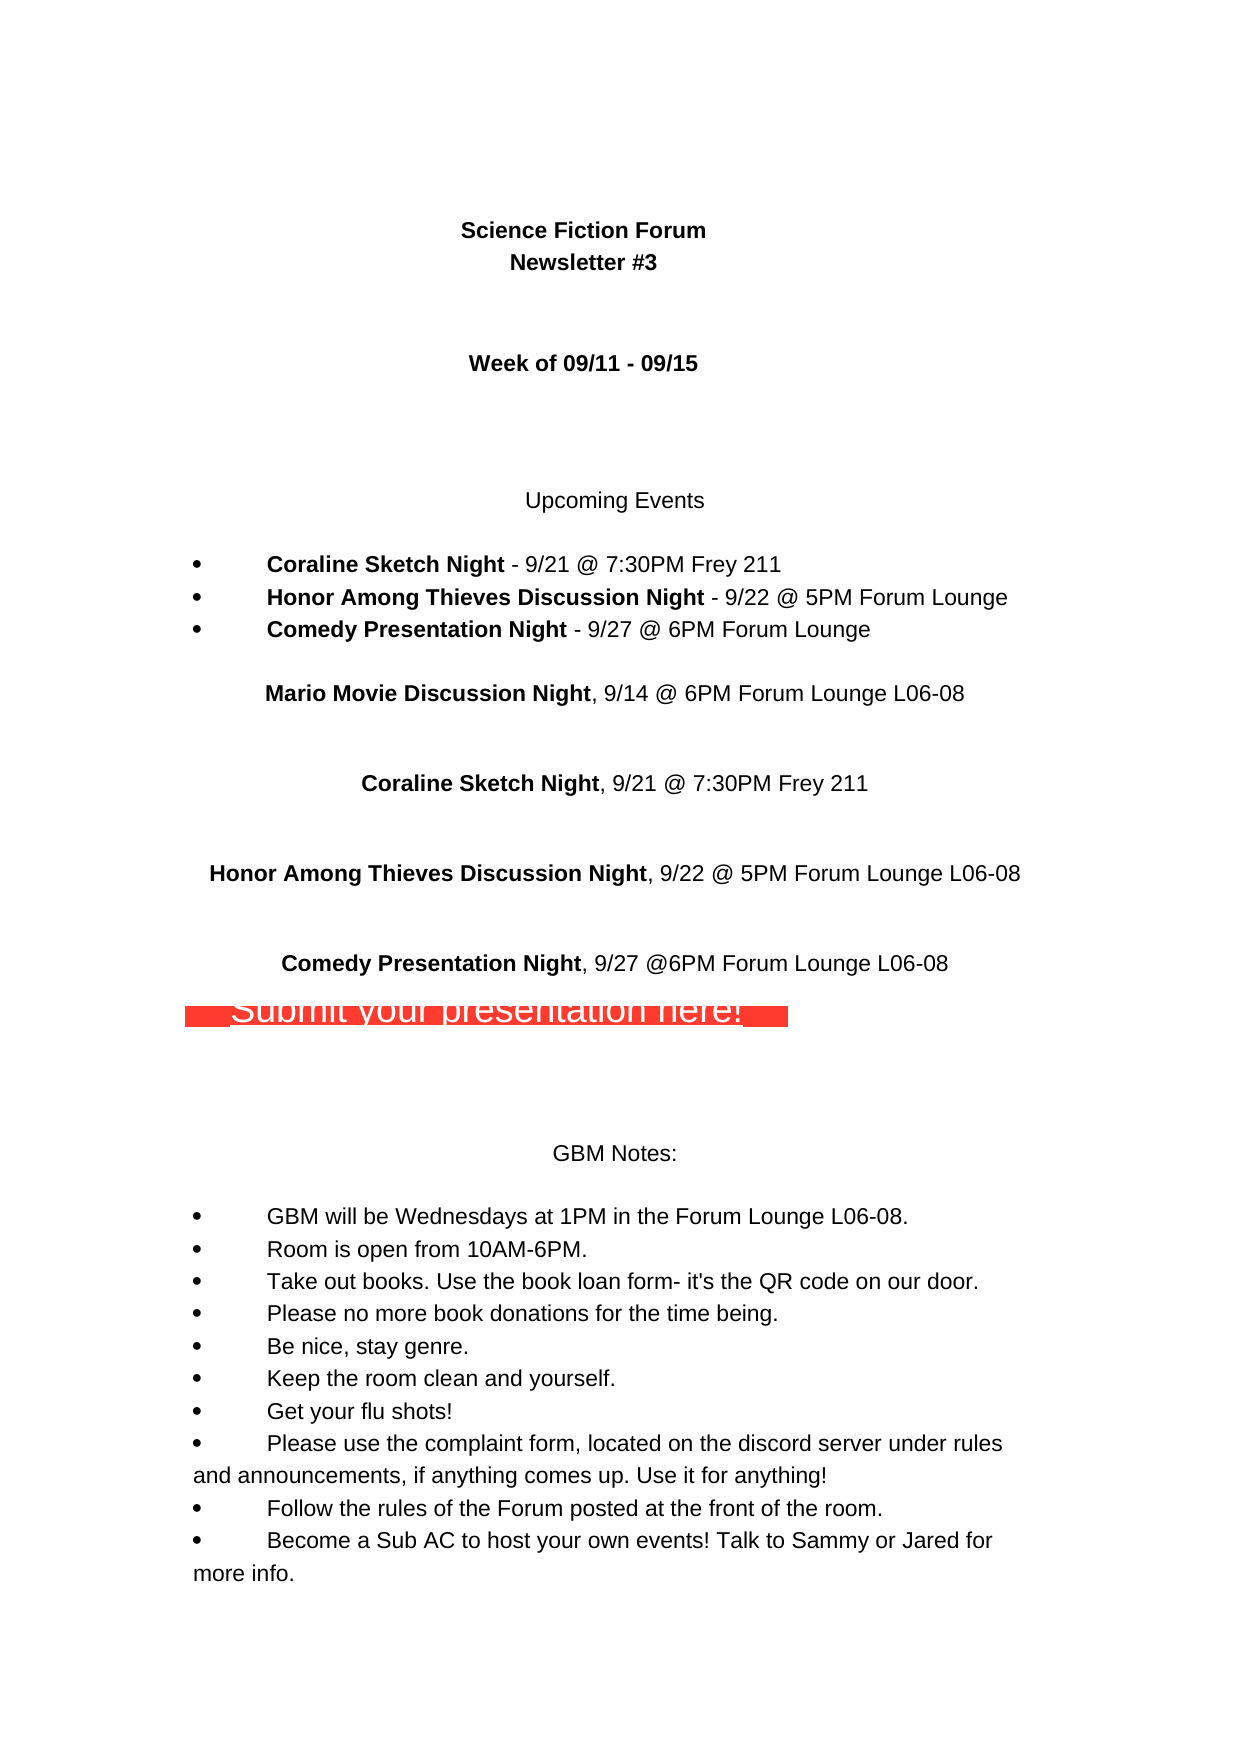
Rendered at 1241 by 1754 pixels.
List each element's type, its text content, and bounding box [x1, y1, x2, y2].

table_cell Science Fiction Forum Newsletter #3 [240, 201, 927, 297]
table_header [451, 297, 1115, 324]
table_cell GBM Notes: [177, 1124, 1052, 1188]
table_header [927, 148, 990, 297]
table_cell Week of 09/11 - 09/15 [240, 350, 927, 383]
table_header [177, 297, 451, 324]
table_cell Upcoming Events [177, 472, 1052, 535]
table_cell Honor Among Thieves Discussion Night, 9/22 @ 5PM Forum Lounge L06-08 [177, 844, 1052, 908]
table_header [177, 383, 1115, 1608]
table_cell GBM will be Wednesdays at 1PM in the Forum Lounge L06-08. Room is open from 10AM-6PM. Take out books. Use the book loan form- it's the QR code on our door. Please no more book donations for the time being. Be nice, stay genre. Keep the room clean and yourself. Get your flu shots! Please use the complaint form, located on the discord server under rules and announcements, if anything comes up. Use it for anything! Follow the rules of the Forum posted at the front of the room. Become a Sub AC to host your own events! Talk to Sammy or Jared for more info. Join the PR Committee! Talk to Erin or Ehteshaam for more info! The Website is being worked on. This week in Forum History: The WUSB radio show (created by a Forum Alumni) is celebrating its 40th anniversary. New allocations: Island of Lost Souls- Criterion Collection (1932 Blu-ray DVD) Private Parts (1972 Horror Film) Sabobatoge (Card game) Anomia (Card Game) Piranesi by Susanna Clarke (Book) Request more for this semester with this form! [177, 1188, 1052, 1608]
table_header Submit your presentation here! [185, 1006, 365, 1027]
table_cell [236, 998, 279, 1006]
table_cell [240, 175, 927, 201]
table_cell [646, 728, 1052, 754]
table_cell [342, 998, 559, 1006]
table_cell [561, 998, 590, 1006]
table_cell [592, 998, 660, 1006]
table_cell [663, 998, 736, 1006]
table_cell [177, 998, 1052, 1035]
table_header [177, 383, 1052, 472]
table_header [240, 148, 927, 175]
table_cell [646, 818, 1052, 844]
table_header [177, 908, 646, 934]
table_header Submit your presentation here! [367, 1006, 443, 1025]
table_header [177, 324, 240, 383]
table_header Submit your presentation here! [446, 1006, 788, 1027]
table_cell [646, 908, 1052, 934]
table_header [177, 148, 240, 297]
table_cell [177, 1035, 1052, 1124]
table_header [177, 818, 646, 844]
table_header [927, 324, 990, 383]
table_cell Coraline Sketch Night - 9/21 @ 7:30PM Frey 211 Honor Among Thieves Discussion Night - 9/22 @ 5PM Forum Lounge Comedy Presentation Night - 9/27 @ 6PM Forum Lounge [177, 535, 1052, 664]
table_cell Comedy Presentation Night, 9/27 @6PM Forum Lounge L06-08 [177, 934, 1052, 998]
table_cell Mario Movie Discussion Night, 9/14 @ 6PM Forum Lounge L06-08 [177, 664, 1052, 727]
table_cell [282, 998, 340, 1006]
table_header [177, 728, 646, 754]
table_header [240, 324, 927, 350]
table_cell Coraline Sketch Night, 9/21 @ 7:30PM Frey 211 [177, 754, 1052, 818]
